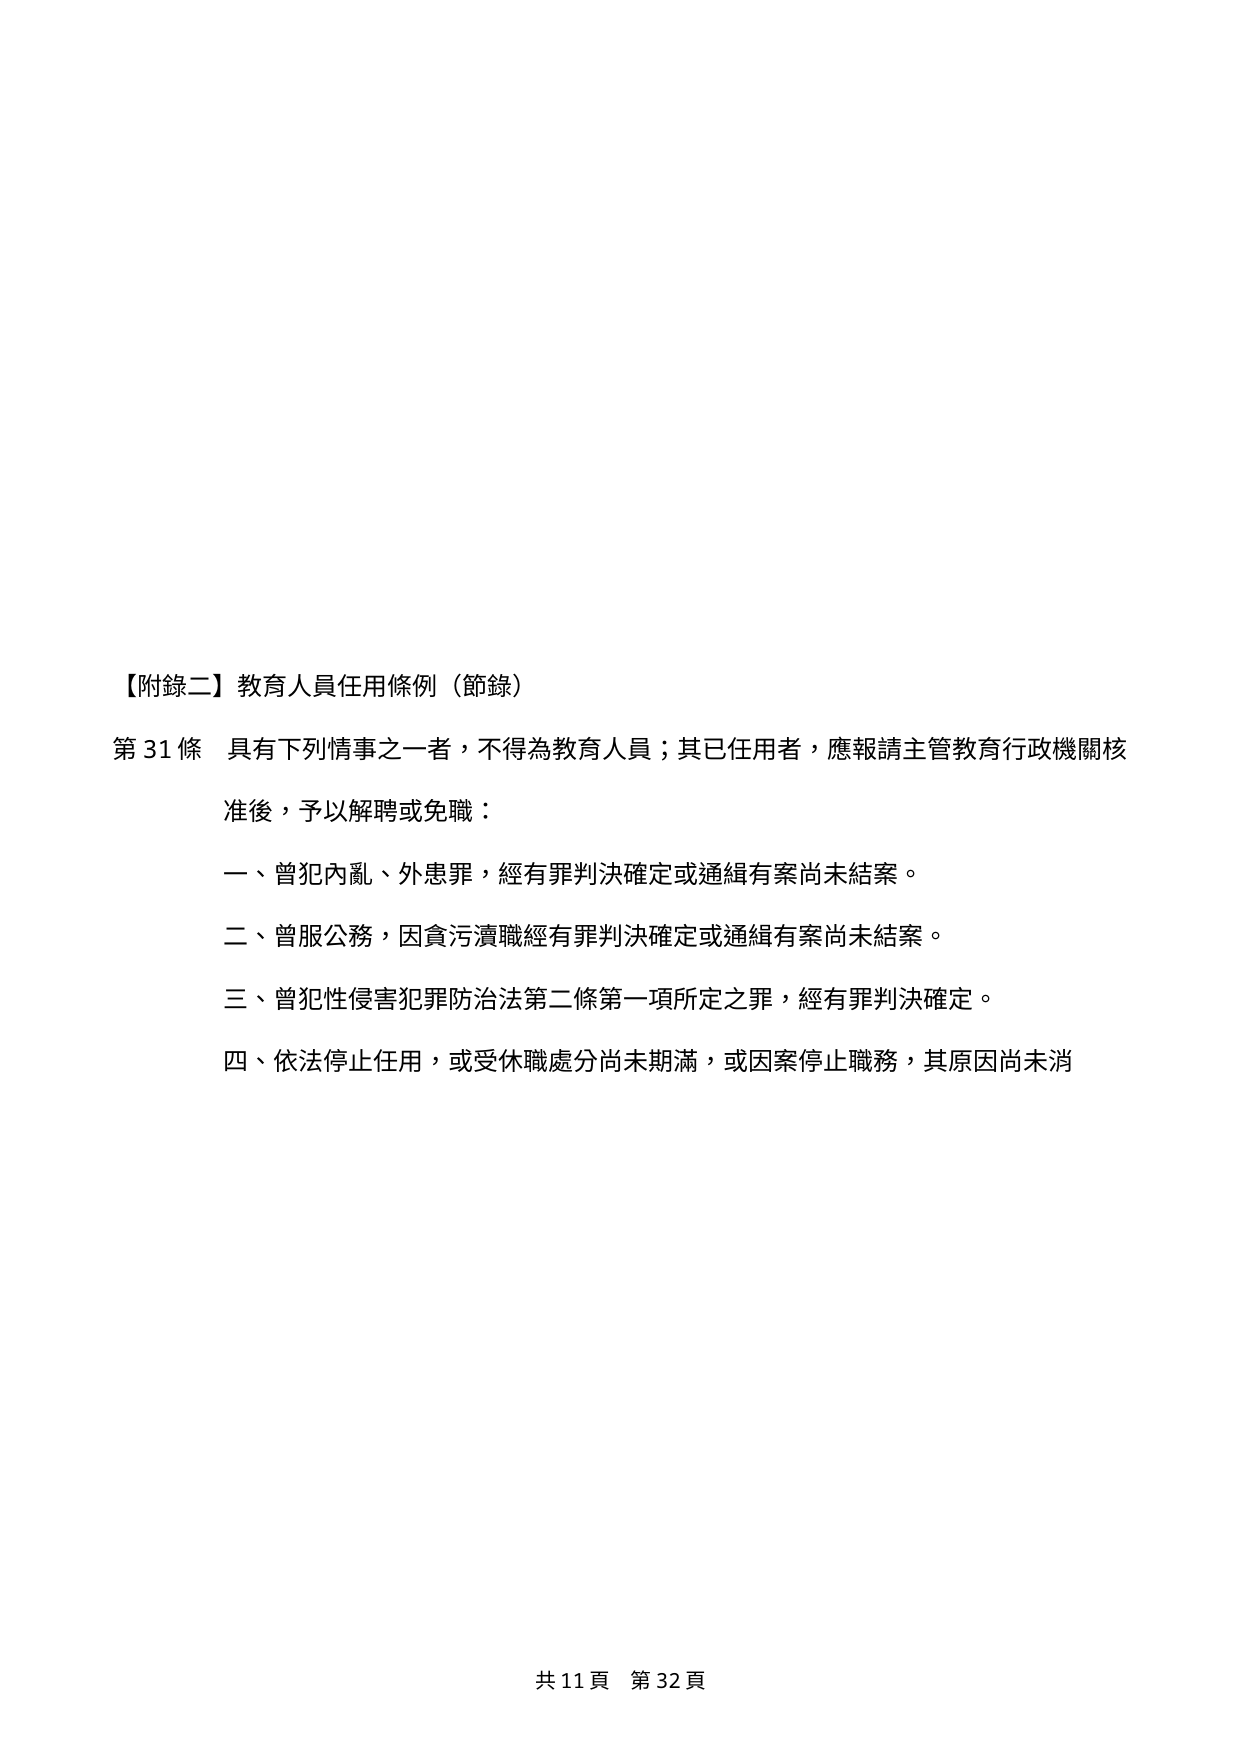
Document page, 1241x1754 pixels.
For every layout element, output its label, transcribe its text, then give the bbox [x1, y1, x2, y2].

text 第31條 具有下列情事之一者，不得為教育人員；其已任用者，應報請主管教育行政機關核准後，予以解聘或免職： [112, 706, 1128, 831]
text 四、依法停止任用，或受休職處分尚未期滿，或因案停止職務，其原因尚未消 [112, 1018, 1128, 1081]
text 二、曾服公務，因貪污瀆職經有罪判決確定或通緝有案尚未結案。 [112, 893, 1128, 956]
text 【附錄二】教育人員任用條例（節錄） [112, 643, 1128, 706]
text 一、曾犯內亂、外患罪，經有罪判決確定或通緝有案尚未結案。 [112, 831, 1128, 893]
text 三、曾犯性侵害犯罪防治法第二條第一項所定之罪，經有罪判決確定。 [112, 956, 1128, 1018]
